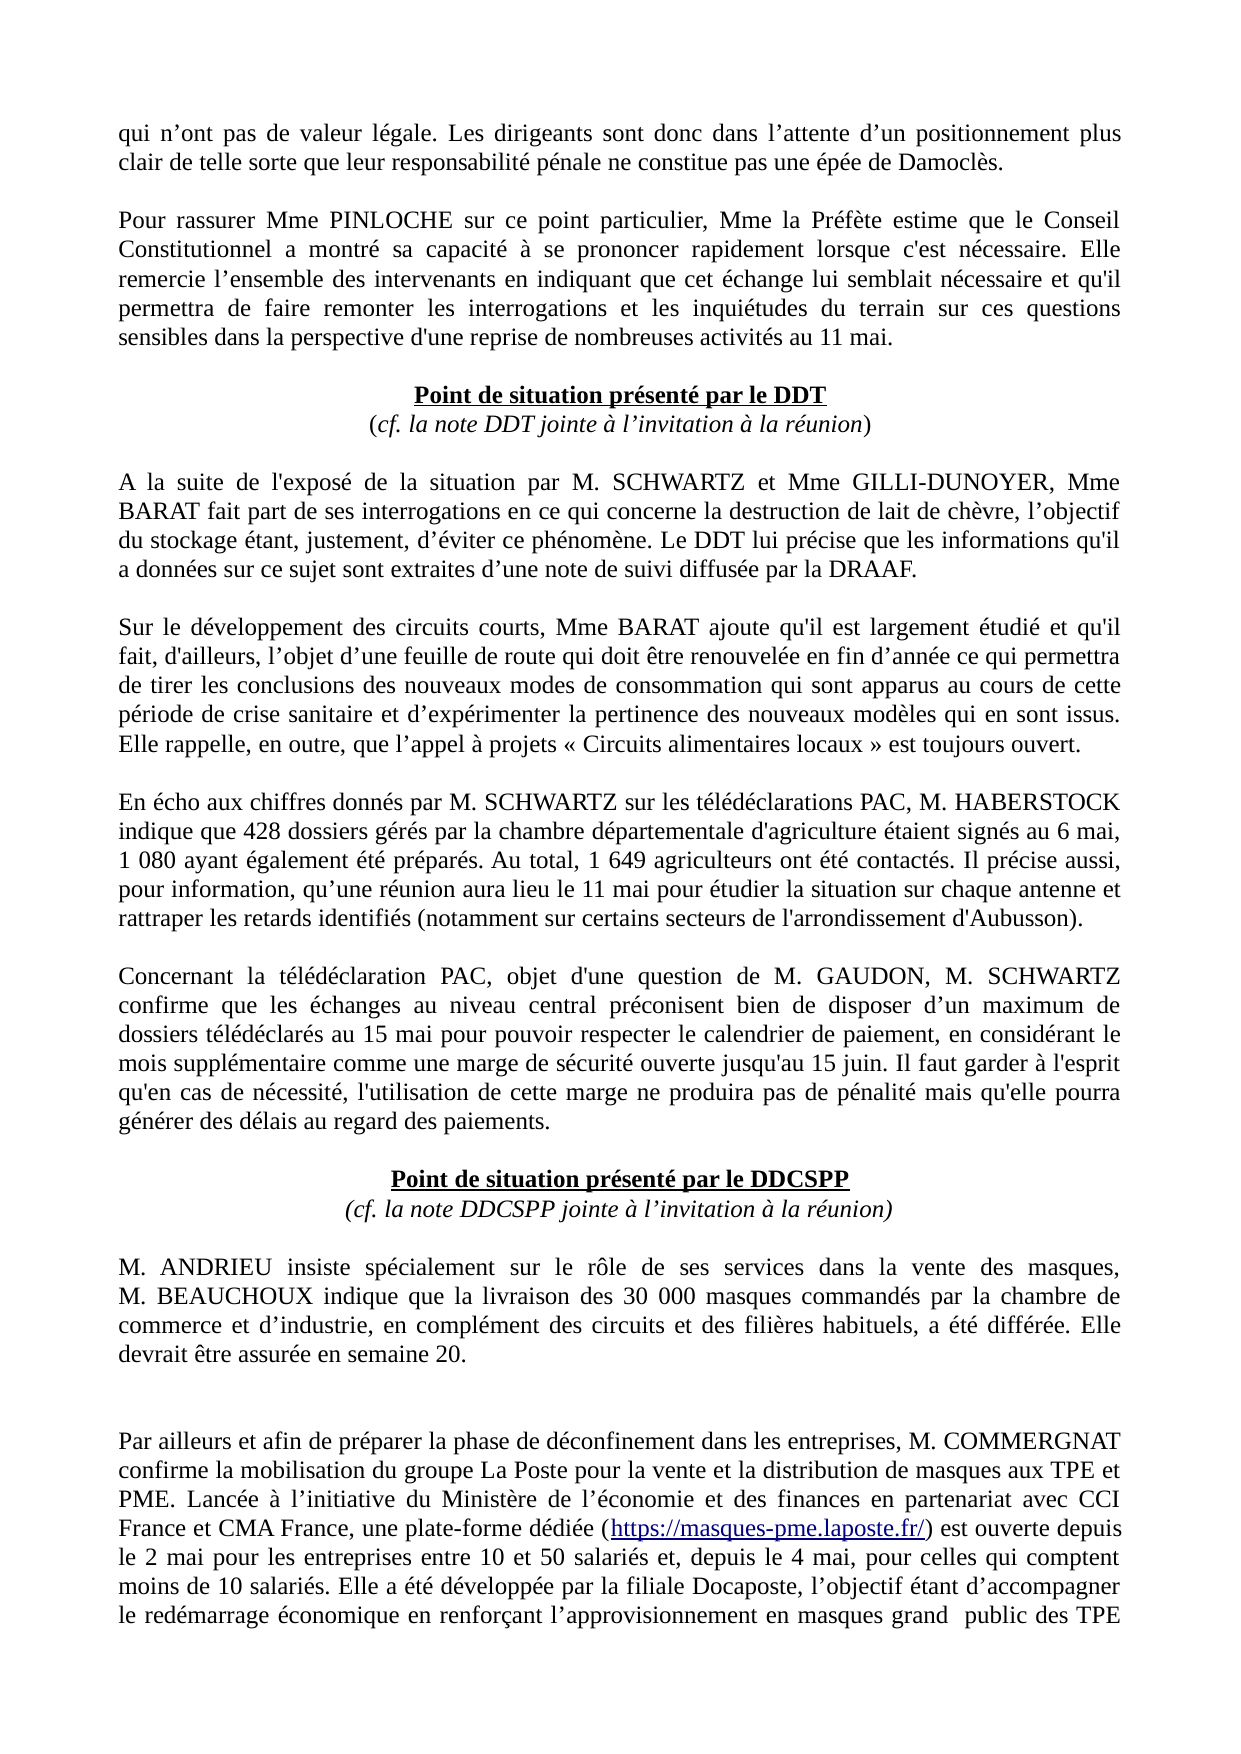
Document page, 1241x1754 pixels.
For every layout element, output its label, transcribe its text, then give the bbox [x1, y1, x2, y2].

text A la suite de l'exposé de la situation par M. SCHWARTZ et Mme GILLI-DUNOYER, Mme BARAT fait part de ses interrogations en ce qui concerne la destruction de lait de chèvre, l’objectif du stockage étant, justement, d’éviter ce phénomène. Le DDT lui précise que les informations qu'il a données sur ce sujet sont extraites d’une note de suivi diffusée par la DRAAF. [118, 467, 1122, 583]
text (cf. la note DDCSPP jointe à l’invitation à la réunion) [118, 1193, 1122, 1222]
text Concernant la télédéclaration PAC, objet d'une question de M. GAUDON, M. SCHWARTZ confirme que les échanges au niveau central préconisent bien de disposer d’un maximum de dossiers télédéclarés au 15 mai pour pouvoir respecter le calendrier de paiement, en considérant le mois supplémentaire comme une marge de sécurité ouverte jusqu'au 15 juin. Il faut garder à l'esprit qu'en cas de nécessité, l'utilisation de cette marge ne produira pas de pénalité mais qu'elle pourra générer des délais au regard des paiements. [118, 961, 1122, 1135]
text Point de situation présenté par le DDT [118, 380, 1122, 409]
text Pour rassurer Mme PINLOCHE sur ce point particulier, Mme la Préfète estime que le Conseil Constitutionnel a montré sa capacité à se prononcer rapidement lorsque c'est nécessaire. Elle remercie l’ensemble des intervenants en indiquant que cet échange lui semblait nécessaire et qu'il permettra de faire remonter les interrogations et les inquiétudes du terrain sur ces questions sensibles dans la perspective d'une reprise de nombreuses activités au 11 mai. [118, 205, 1122, 351]
text qui n’ont pas de valeur légale. Les dirigeants sont donc dans l’attente d’un positionnement plus clair de telle sorte que leur responsabilité pénale ne constitue pas une épée de Damoclès. [118, 118, 1122, 176]
text M. ANDRIEU insiste spécialement sur le rôle de ses services dans la vente des masques, M. BEAUCHOUX indique que la livraison des 30 000 masques commandés par la chambre de commerce et d’industrie, en complément des circuits et des filières habituels, a été différée. Elle devrait être assurée en semaine 20. [118, 1252, 1122, 1368]
text Sur le développement des circuits courts, Mme BARAT ajoute qu'il est largement étudié et qu'il fait, d'ailleurs, l’objet d’une feuille de route qui doit être renouvelée en fin d’année ce qui permettra de tirer les conclusions des nouveaux modes de consommation qui sont apparus au cours de cette période de crise sanitaire et d’expérimenter la pertinence des nouveaux modèles qui en sont issus. Elle rappelle, en outre, que l’appel à projets « Circuits alimentaires locaux » est toujours ouvert. [118, 612, 1122, 757]
text Point de situation présenté par le DDCSPP [118, 1164, 1122, 1193]
text En écho aux chiffres donnés par M. SCHWARTZ sur les télédéclarations PAC, M. HABERSTOCK indique que 428 dossiers gérés par la chambre départementale d'agriculture étaient signés au 6 mai, 1 080 ayant également été préparés. Au total, 1 649 agriculteurs ont été contactés. Il précise aussi, pour information, qu’une réunion aura lieu le 11 mai pour étudier la situation sur chaque antenne et rattraper les retards identifiés (notamment sur certains secteurs de l'arrondissement d'Aubusson). [118, 787, 1122, 932]
text (cf. la note DDT jointe à l’invitation à la réunion) [118, 409, 1122, 438]
text Par ailleurs et afin de préparer la phase de déconfinement dans les entreprises, M. COMMERGNAT confirme la mobilisation du groupe La Poste pour la vente et la distribution de masques aux TPE et PME. Lancée à l’initiative du Ministère de l’économie et des finances en partenariat avec CCI France et CMA France, une plate-forme dédiée (https://masques-pme.laposte.fr/) est ouverte depuis le 2 mai pour les entreprises entre 10 et 50 salariés et, depuis le 4 mai, pour celles qui comptent moins de 10 salariés. Elle a été développée par la filiale Docaposte, l’objectif étant d’accompagner le redémarrage économique en renforçant l’approvisionnement en masques grand public des TPE [118, 1426, 1122, 1629]
